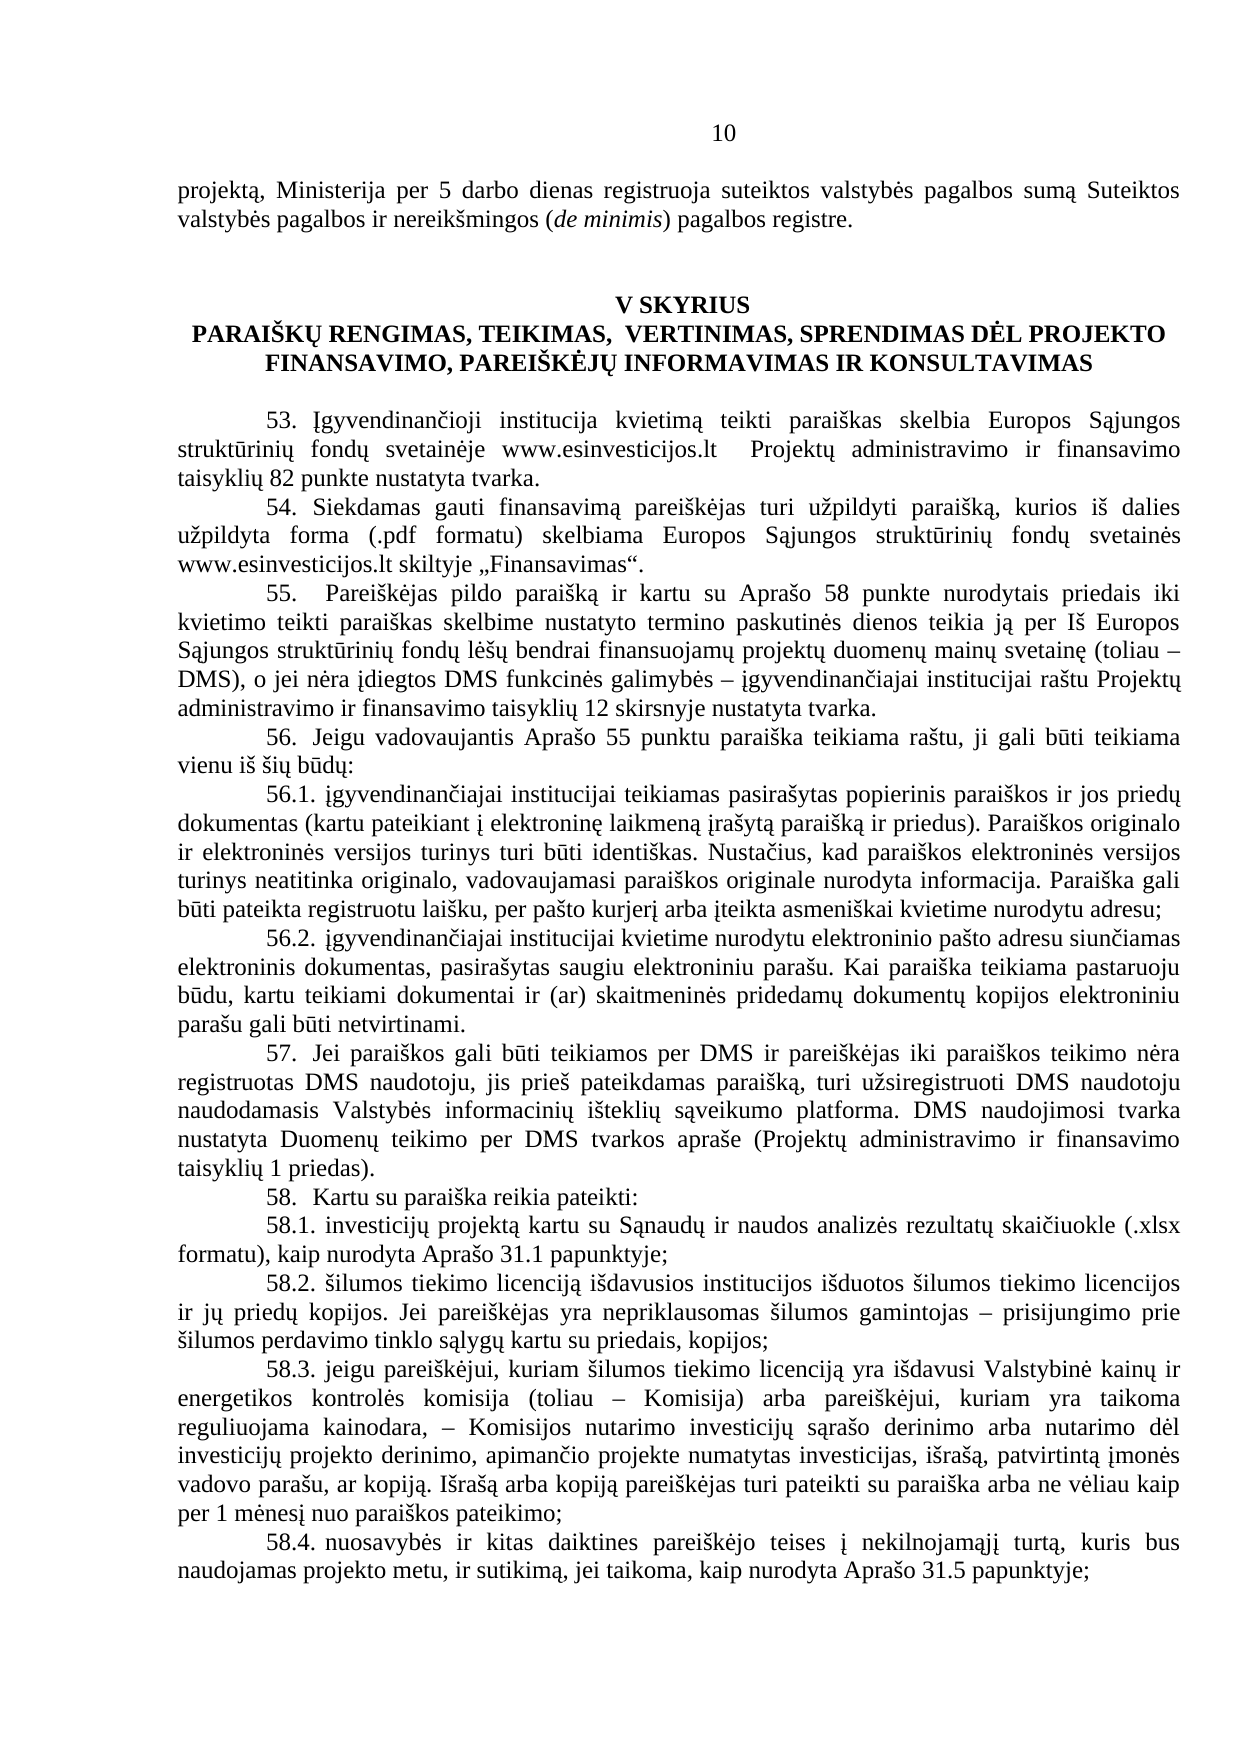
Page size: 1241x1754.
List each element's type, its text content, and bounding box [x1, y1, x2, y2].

text 55. Pareiškėjas pildo paraišką ir kartu su Aprašo 58 punkte nurodytais priedais iki kvietimo teikti paraiškas skelbime nustatyto termino paskutinės dienos teikia ją per Iš Europos Sąjungos struktūrinių fondų lėšų bendrai finansuojamų projektų duomenų mainų svetainę (toliau – DMS), o jei nėra įdiegtos DMS funkcinės galimybės – įgyvendinančiajai institucijai raštu Projektų administravimo ir finansavimo taisyklių 12 skirsnyje nustatyta tvarka. [177, 578, 1181, 722]
text PARAIŠKŲ RENGIMAS, TEIKIMAS, VERTINIMAS, SPRENDIMAS DĖL PROJEKTO FINANSAVIMO, PAREIŠKĖJŲ INFORMAVIMAS IR KONSULTAVIMAS [177, 319, 1181, 377]
text 56. Jeigu vadovaujantis Aprašo 55 punktu paraiška teikiama raštu, ji gali būti teikiama vienu iš šių būdų: [177, 722, 1181, 779]
text 58.3. jeigu pareiškėjui, kuriam šilumos tiekimo licenciją yra išdavusi Valstybinė kainų ir energetikos kontrolės komisija (toliau – Komisija) arba pareiškėjui, kuriam yra taikoma reguliuojama kainodara, – Komisijos nutarimo investicijų sąrašo derinimo arba nutarimo dėl investicijų projekto derinimo, apimančio projekte numatytas investicijas, išrašą, patvirtintą įmonės vadovo parašu, ar kopiją. Išrašą arba kopiją pareiškėjas turi pateikti su paraiška arba ne vėliau kaip per 1 mėnesį nuo paraiškos pateikimo; [177, 1354, 1181, 1527]
text 57. Jei paraiškos gali būti teikiamos per DMS ir pareiškėjas iki paraiškos teikimo nėra registruotas DMS naudotoju, jis prieš pateikdamas paraišką, turi užsiregistruoti DMS naudotoju naudodamasis Valstybės informacinių išteklių sąveikumo platforma. DMS naudojimosi tvarka nustatyta Duomenų teikimo per DMS tvarkos apraše (Projektų administravimo ir finansavimo taisyklių 1 priedas). [177, 1038, 1181, 1182]
text V SKYRIUS [177, 291, 1181, 319]
text 56.2. įgyvendinančiajai institucijai kvietime nurodytu elektroninio pašto adresu siunčiamas elektroninis dokumentas, pasirašytas saugiu elektroniniu parašu. Kai paraiška teikiama pastaruoju būdu, kartu teikiami dokumentai ir (ar) skaitmeninės pridedamų dokumentų kopijos elektroniniu parašu gali būti netvirtinami. [177, 923, 1181, 1038]
text 58.2. šilumos tiekimo licenciją išdavusios institucijos išduotos šilumos tiekimo licencijos ir jų priedų kopijos. Jei pareiškėjas yra nepriklausomas šilumos gamintojas – prisijungimo prie šilumos perdavimo tinklo sąlygų kartu su priedais, kopijos; [177, 1268, 1181, 1354]
text 53. Įgyvendinančioji institucija kvietimą teikti paraiškas skelbia Europos Sąjungos struktūrinių fondų svetainėje www.esinvesticijos.lt Projektų administravimo ir finansavimo taisyklių 82 punkte nustatyta tvarka. [177, 406, 1181, 492]
text projektą, Ministerija per 5 darbo dienas registruoja suteiktos valstybės pagalbos sumą Suteiktos valstybės pagalbos ir nereikšmingos (de minimis) pagalbos registre. [177, 176, 1181, 233]
text 54. Siekdamas gauti finansavimą pareiškėjas turi užpildyti paraišką, kurios iš dalies užpildyta forma (.pdf formatu) skelbiama Europos Sąjungos struktūrinių fondų svetainės www.esinvesticijos.lt skiltyje „Finansavimas“. [177, 492, 1181, 578]
text 56.1. įgyvendinančiajai institucijai teikiamas pasirašytas popierinis paraiškos ir jos priedų dokumentas (kartu pateikiant į elektroninę laikmeną įrašytą paraišką ir priedus). Paraiškos originalo ir elektroninės versijos turinys turi būti identiškas. Nustačius, kad paraiškos elektroninės versijos turinys neatitinka originalo, vadovaujamasi paraiškos originale nurodyta informacija. Paraiška gali būti pateikta registruotu laišku, per pašto kurjerį arba įteikta asmeniškai kvietime nurodytu adresu; [177, 779, 1181, 923]
text 58.1. investicijų projektą kartu su Sąnaudų ir naudos analizės rezultatų skaičiuokle (.xlsx formatu), kaip nurodyta Aprašo 31.1 papunktyje; [177, 1211, 1181, 1268]
text 58.4. nuosavybės ir kitas daiktines pareiškėjo teises į nekilnojamąjį turtą, kuris bus naudojamas projekto metu, ir sutikimą, jei taikoma, kaip nurodyta Aprašo 31.5 papunktyje; [177, 1527, 1181, 1584]
text 58. Kartu su paraiška reikia pateikti: [177, 1182, 1181, 1211]
